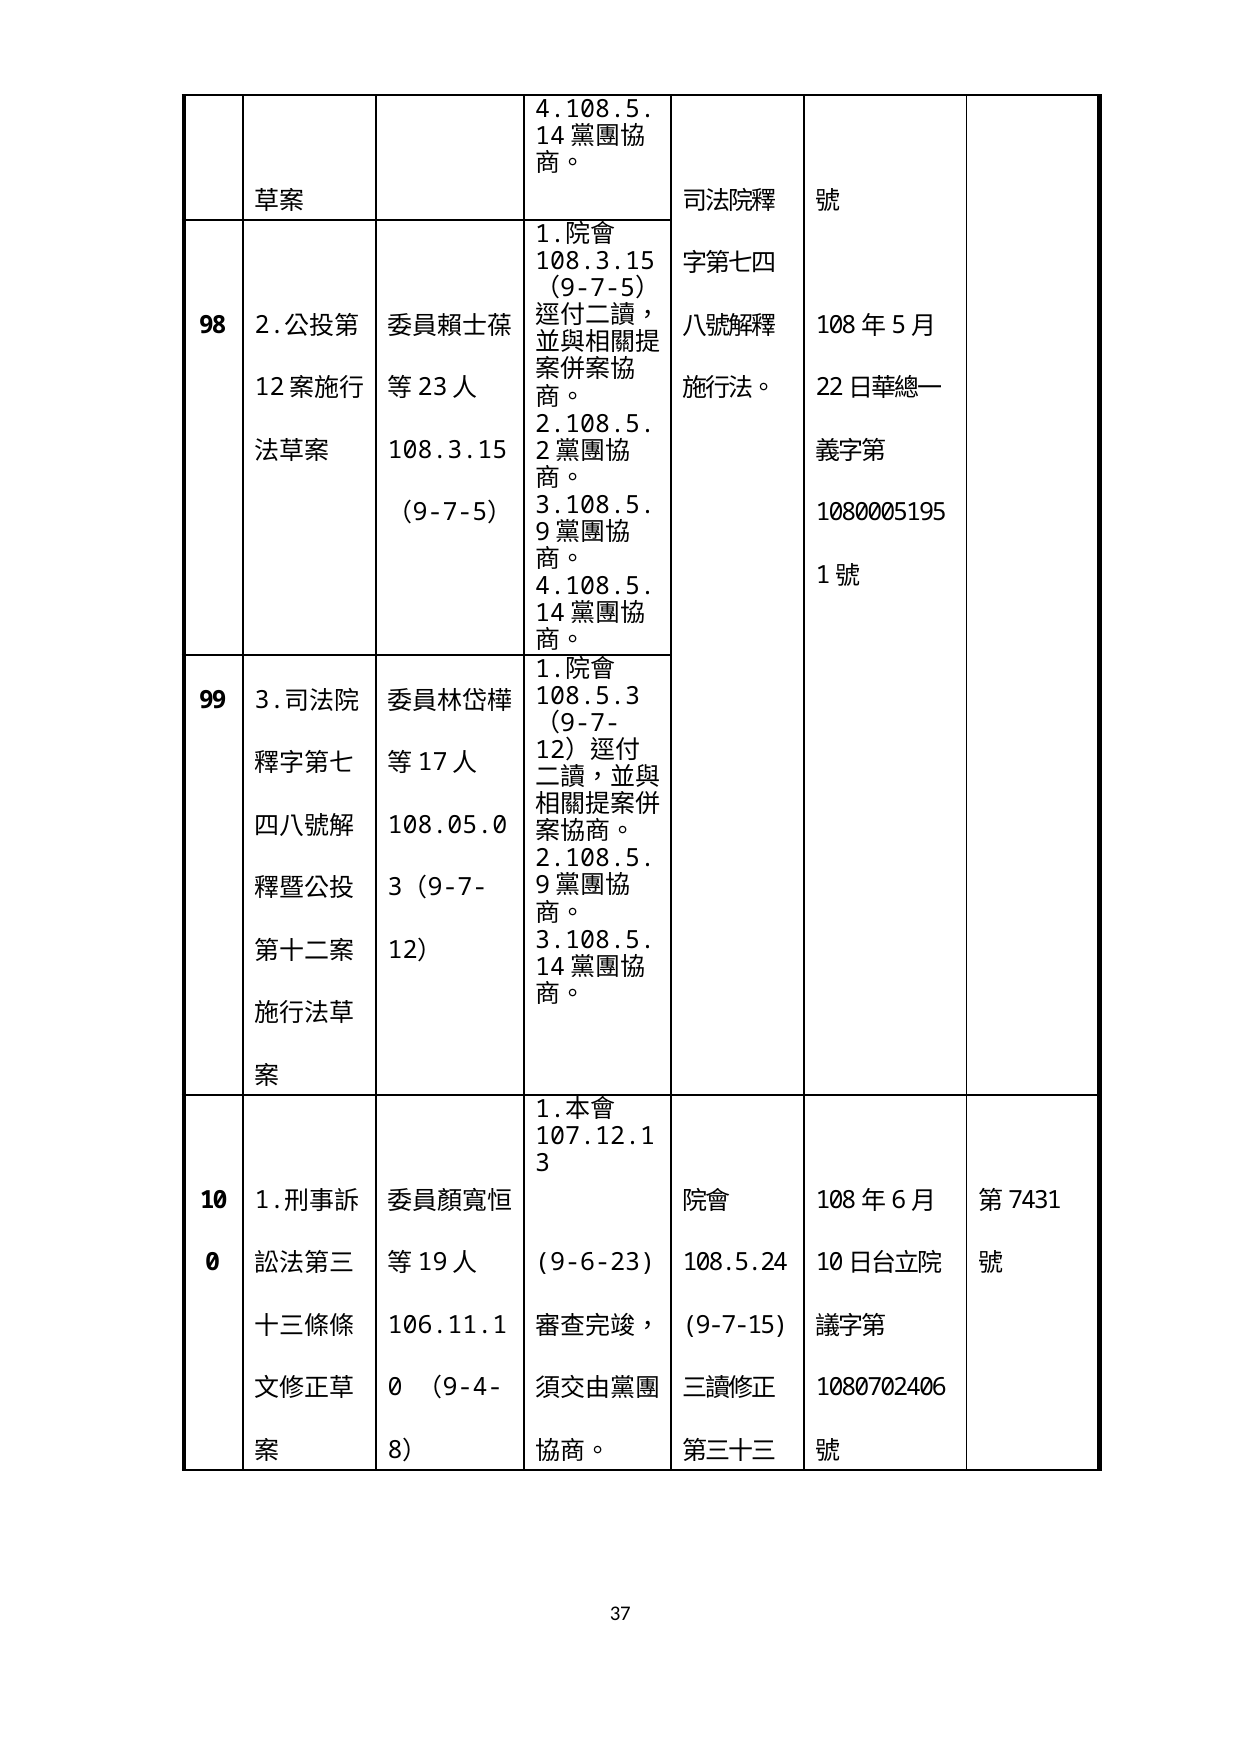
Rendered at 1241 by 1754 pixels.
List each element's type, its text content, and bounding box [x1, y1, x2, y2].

table_cell 委員林岱樺等17人108.05.03（9-7-12） [377, 656, 523, 1094]
table_cell 委員賴士葆等23人 108.3.15（9-7-5） [377, 221, 523, 654]
table_cell [967, 96, 1097, 1094]
table_cell 108年6月10日台立院議字第1080702406號 [805, 1096, 966, 1469]
table_cell [186, 96, 242, 219]
table_cell 1.院會108.3.15（9-7-5）逕付二讀，並與相關提案併案協商。 2.108.5.2黨團協商。 3.108.5.9黨團協商。 4.108.5.14黨團協商。 [525, 221, 670, 654]
table_cell 號 108年5月22日華總一義字第10800051951號 [805, 96, 966, 1094]
table_cell 98 [186, 221, 242, 654]
table_cell 草案 [244, 96, 375, 219]
table_cell 委員顏寬恒等19人 106.11.10 （9-4-8） [377, 1096, 523, 1469]
table_cell 100 [186, 1096, 242, 1469]
table_cell 1.本會 107.12.13 (9-6-23)審查完竣，須交由黨團協商。 [525, 1096, 670, 1469]
table_cell 第7431號 [967, 1096, 1097, 1469]
table_cell 3.司法院釋字第七四八號解釋暨公投第十二案施行法草案 [244, 656, 375, 1094]
table_cell 院會 108.5.24 (9-7-15) 三讀修正第三十三 [672, 1096, 803, 1469]
table_cell [377, 96, 523, 219]
table_cell 99 [186, 656, 242, 1094]
table_cell 1.刑事訴訟法第三十三條條文修正草案 [244, 1096, 375, 1469]
table_cell 2.公投第12案施行法草案 [244, 221, 375, 654]
table_cell 4.108.5.14黨團協商。 [525, 96, 670, 219]
table_cell 1.院會108.5.3（9-7-12）逕付二讀，並與相關提案併案協商。 2.108.5.9黨團協商。 3.108.5.14黨團協商。 [525, 656, 670, 1094]
table_cell 司法院釋字第七四八號解釋施行法。 [672, 96, 803, 1094]
